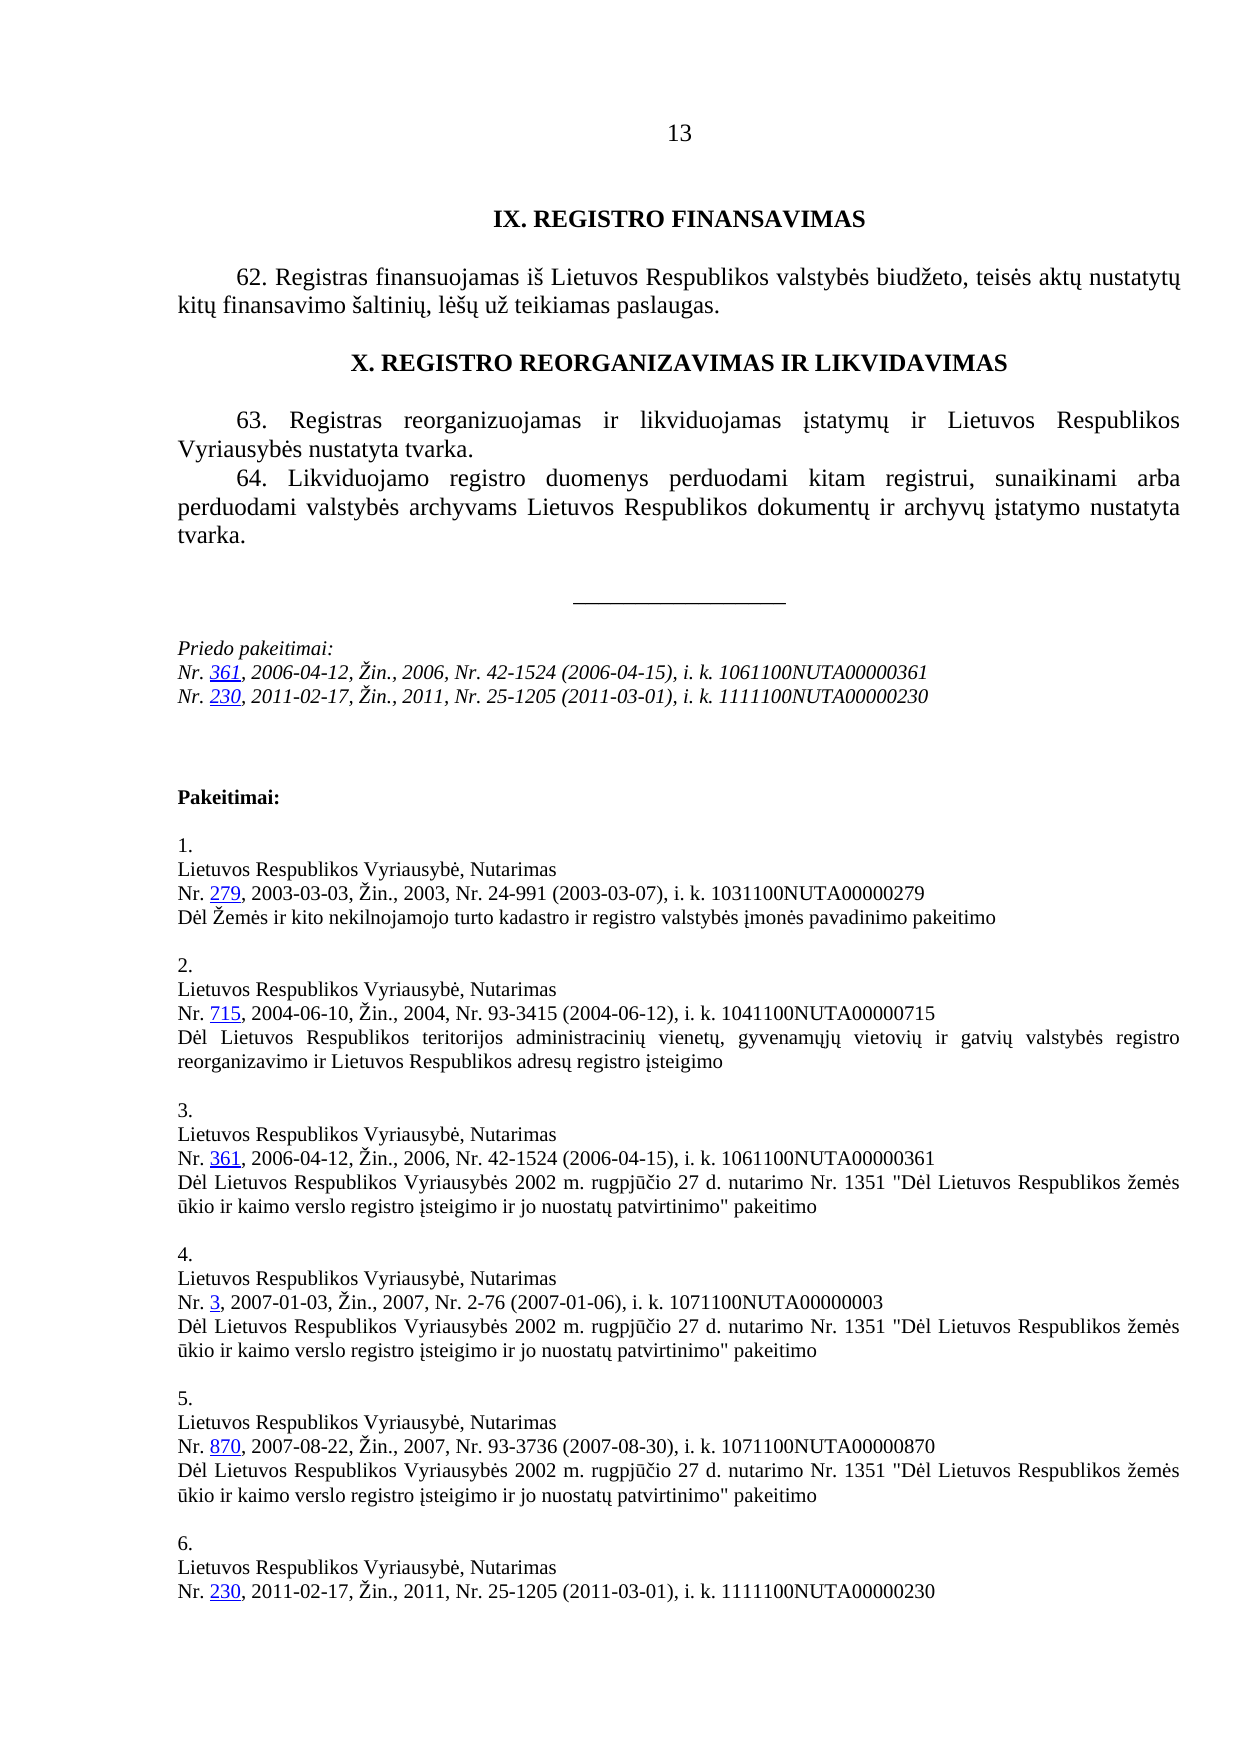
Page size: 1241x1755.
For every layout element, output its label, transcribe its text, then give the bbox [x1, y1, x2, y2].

text Lietuvos Respublikos Vyriausybė, Nutarimas [177, 1410, 1181, 1434]
text Dėl Žemės ir kito nekilnojamojo turto kadastro ir registro valstybės įmonės pavadinimo pakeitimo [177, 905, 1181, 929]
text Lietuvos Respublikos Vyriausybė, Nutarimas [177, 1555, 1181, 1579]
text Nr. 230, 2011-02-17, Žin., 2011, Nr. 25-1205 (2011-03-01), i. k. 1111100NUTA00000230 [177, 1579, 1181, 1603]
text Nr. 870, 2007-08-22, Žin., 2007, Nr. 93-3736 (2007-08-30), i. k. 1071100NUTA00000870 [177, 1434, 1181, 1458]
text 1. [177, 833, 1181, 857]
text Dėl Lietuvos Respublikos teritorijos administracinių vienetų, gyvenamųjų vietovių ir gatvių valstybės registro reorganizavimo ir Lietuvos Respublikos adresų registro įsteigimo [177, 1025, 1181, 1073]
text Nr. 715, 2004-06-10, Žin., 2004, Nr. 93-3415 (2004-06-12), i. k. 1041100NUTA00000715 [177, 1001, 1181, 1025]
text Lietuvos Respublikos Vyriausybė, Nutarimas [177, 977, 1181, 1001]
text 6. [177, 1531, 1181, 1555]
text Nr. 279, 2003-03-03, Žin., 2003, Nr. 24-991 (2003-03-07), i. k. 1031100NUTA00000279 [177, 881, 1181, 905]
text Nr. 361, 2006-04-12, Žin., 2006, Nr. 42-1524 (2006-04-15), i. k. 1061100NUTA00000361 [177, 660, 1181, 684]
text 3. [177, 1097, 1181, 1122]
text Nr. 3, 2007-01-03, Žin., 2007, Nr. 2-76 (2007-01-06), i. k. 1071100NUTA00000003 [177, 1290, 1181, 1314]
text IX. REGISTRO FINANSAVIMAS [177, 204, 1181, 233]
text Lietuvos Respublikos Vyriausybė, Nutarimas [177, 857, 1181, 881]
text Nr. 230, 2011-02-17, Žin., 2011, Nr. 25-1205 (2011-03-01), i. k. 1111100NUTA00000230 [177, 684, 1181, 708]
text Dėl Lietuvos Respublikos Vyriausybės 2002 m. rugpjūčio 27 d. nutarimo Nr. 1351 "Dėl Lietuvos Respublikos žemės ūkio ir kaimo verslo registro įsteigimo ir jo nuostatų patvirtinimo" pakeitimo [177, 1170, 1181, 1218]
text Lietuvos Respublikos Vyriausybė, Nutarimas [177, 1266, 1181, 1290]
text Dėl Lietuvos Respublikos Vyriausybės 2002 m. rugpjūčio 27 d. nutarimo Nr. 1351 "Dėl Lietuvos Respublikos žemės ūkio ir kaimo verslo registro įsteigimo ir jo nuostatų patvirtinimo" pakeitimo [177, 1458, 1181, 1507]
text Dėl Lietuvos Respublikos Vyriausybės 2002 m. rugpjūčio 27 d. nutarimo Nr. 1351 "Dėl Lietuvos Respublikos žemės ūkio ir kaimo verslo registro įsteigimo ir jo nuostatų patvirtinimo" pakeitimo [177, 1314, 1181, 1362]
text Lietuvos Respublikos Vyriausybė, Nutarimas [177, 1122, 1181, 1146]
text Nr. 361, 2006-04-12, Žin., 2006, Nr. 42-1524 (2006-04-15), i. k. 1061100NUTA00000361 [177, 1146, 1181, 1170]
text _________________ [177, 578, 1181, 607]
text 4. [177, 1242, 1181, 1266]
text 62. Registras finansuojamas iš Lietuvos Respublikos valstybės biudžeto, teisės aktų nustatytų kitų finansavimo šaltinių, lėšų už teikiamas paslaugas. [177, 262, 1181, 319]
text 64. Likviduojamo registro duomenys perduodami kitam registrui, sunaikinami arba perduodami valstybės archyvams Lietuvos Respublikos dokumentų ir archyvų įstatymo nustatyta tvarka. [177, 463, 1181, 549]
text Priedo pakeitimai: [177, 636, 1181, 660]
text 2. [177, 953, 1181, 977]
text Pakeitimai: [177, 785, 1181, 809]
text 63. Registras reorganizuojamas ir likviduojamas įstatymų ir Lietuvos Respublikos Vyriausybės nustatyta tvarka. [177, 406, 1181, 463]
text 5. [177, 1386, 1181, 1410]
text X. REGISTRO REORGANIZAVIMAS IR LIKVIDAVIMAS [177, 348, 1181, 377]
